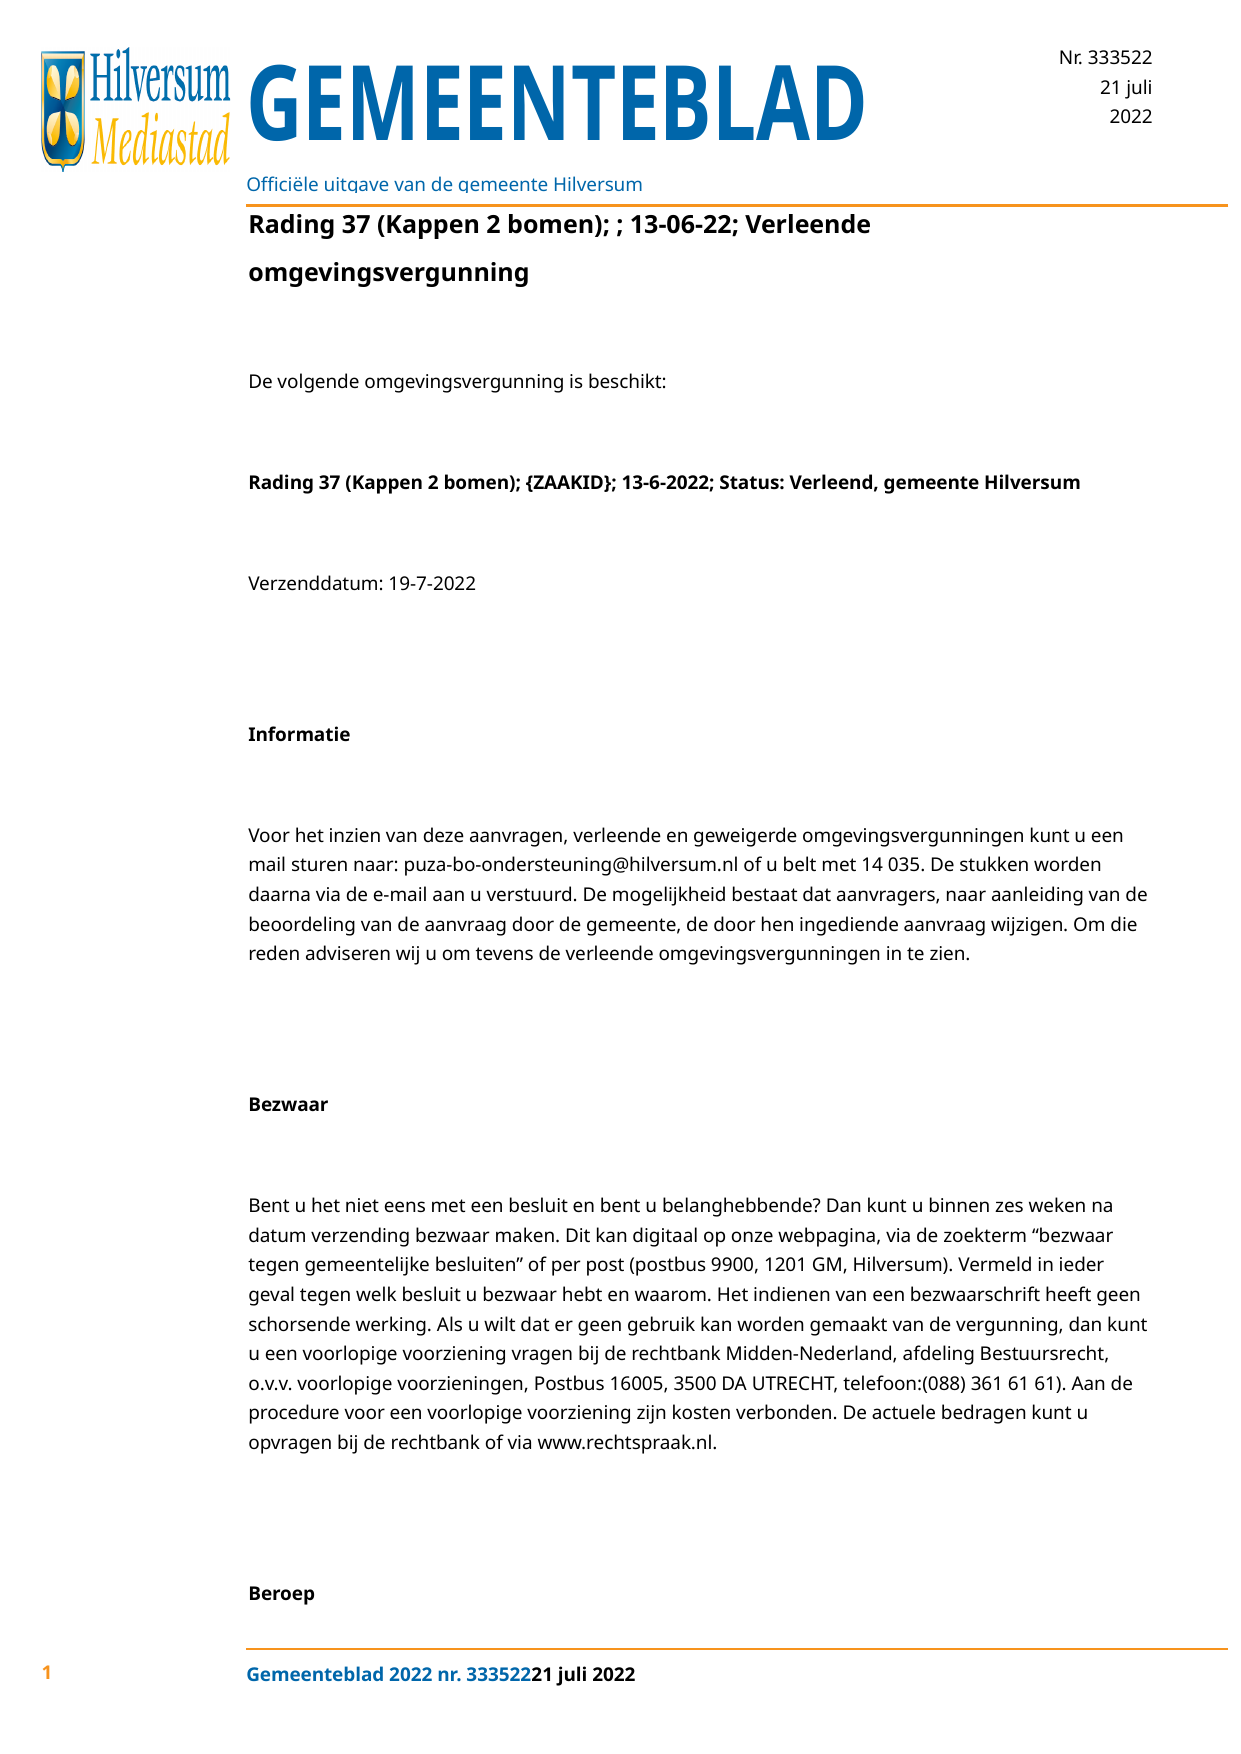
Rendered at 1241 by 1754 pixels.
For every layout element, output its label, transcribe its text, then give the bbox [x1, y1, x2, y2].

text Bezwaar [248, 1092, 1152, 1117]
picture [41, 47, 231, 172]
text De volgende omgevingsvergunning is beschikt: [248, 368, 1152, 394]
text Bent u het niet eens met een besluit en bent u belanghebbende? Dan kunt u binnen zes weken na datum verzending bezwaar maken. Dit kan digitaal op onze webpagina, via de zoekterm “bezwaar tegen gemeentelijke besluiten” of per post (postbus 9900, 1201 GM, Hilversum). Vermeld in ieder geval tegen welk besluit u bezwaar hebt en waarom. Het indienen van een bezwaarschrift heeft geen schorsende werking. Als u wilt dat er geen gebruik kan worden gemaakt van de vergunning, dan kunt u een voorlopige voorziening vragen bij de rechtbank Midden-Nederland, afdeling Bestuursrecht, o.v.v. voorlopige voorzieningen, Postbus 16005, 3500 DA UTRECHT, telefoon:(088) 361 61 61). Aan de procedure voor een voorlopige voorziening zijn kosten verbonden. De actuele bedragen kunt u opvragen bij de rechtbank of via www.rechtspraak.nl. [248, 1192, 1152, 1455]
text Voor het inzien van deze aanvragen, verleende en geweigerde omgevingsvergunningen kunt u een mail sturen naar: puza-bo-ondersteuning@hilversum.nl of u belt met 14 035. De stukken worden daarna via de e-mail aan u verstuurd. De mogelijkheid bestaat dat aanvragers, naar aanleiding van de beoordeling van de aanvraag door de gemeente, de door hen ingediende aanvraag wijzigen. Om die reden adviseren wij u om tevens de verleende omgevingsvergunningen in te zien. [248, 822, 1152, 966]
text Verzenddatum: 19-7-2022 [248, 570, 1152, 596]
text Beroep [248, 1580, 1152, 1606]
text Rading 37 (Kappen 2 bomen); {ZAAKID}; 13-6-2022; Status: Verleend, gemeente Hilversum [248, 469, 1152, 495]
text Rading 37 (Kappen 2 bomen); ; 13-06-22; Verleende omgevingsvergunning [248, 207, 1152, 288]
text Informatie [248, 721, 1152, 747]
